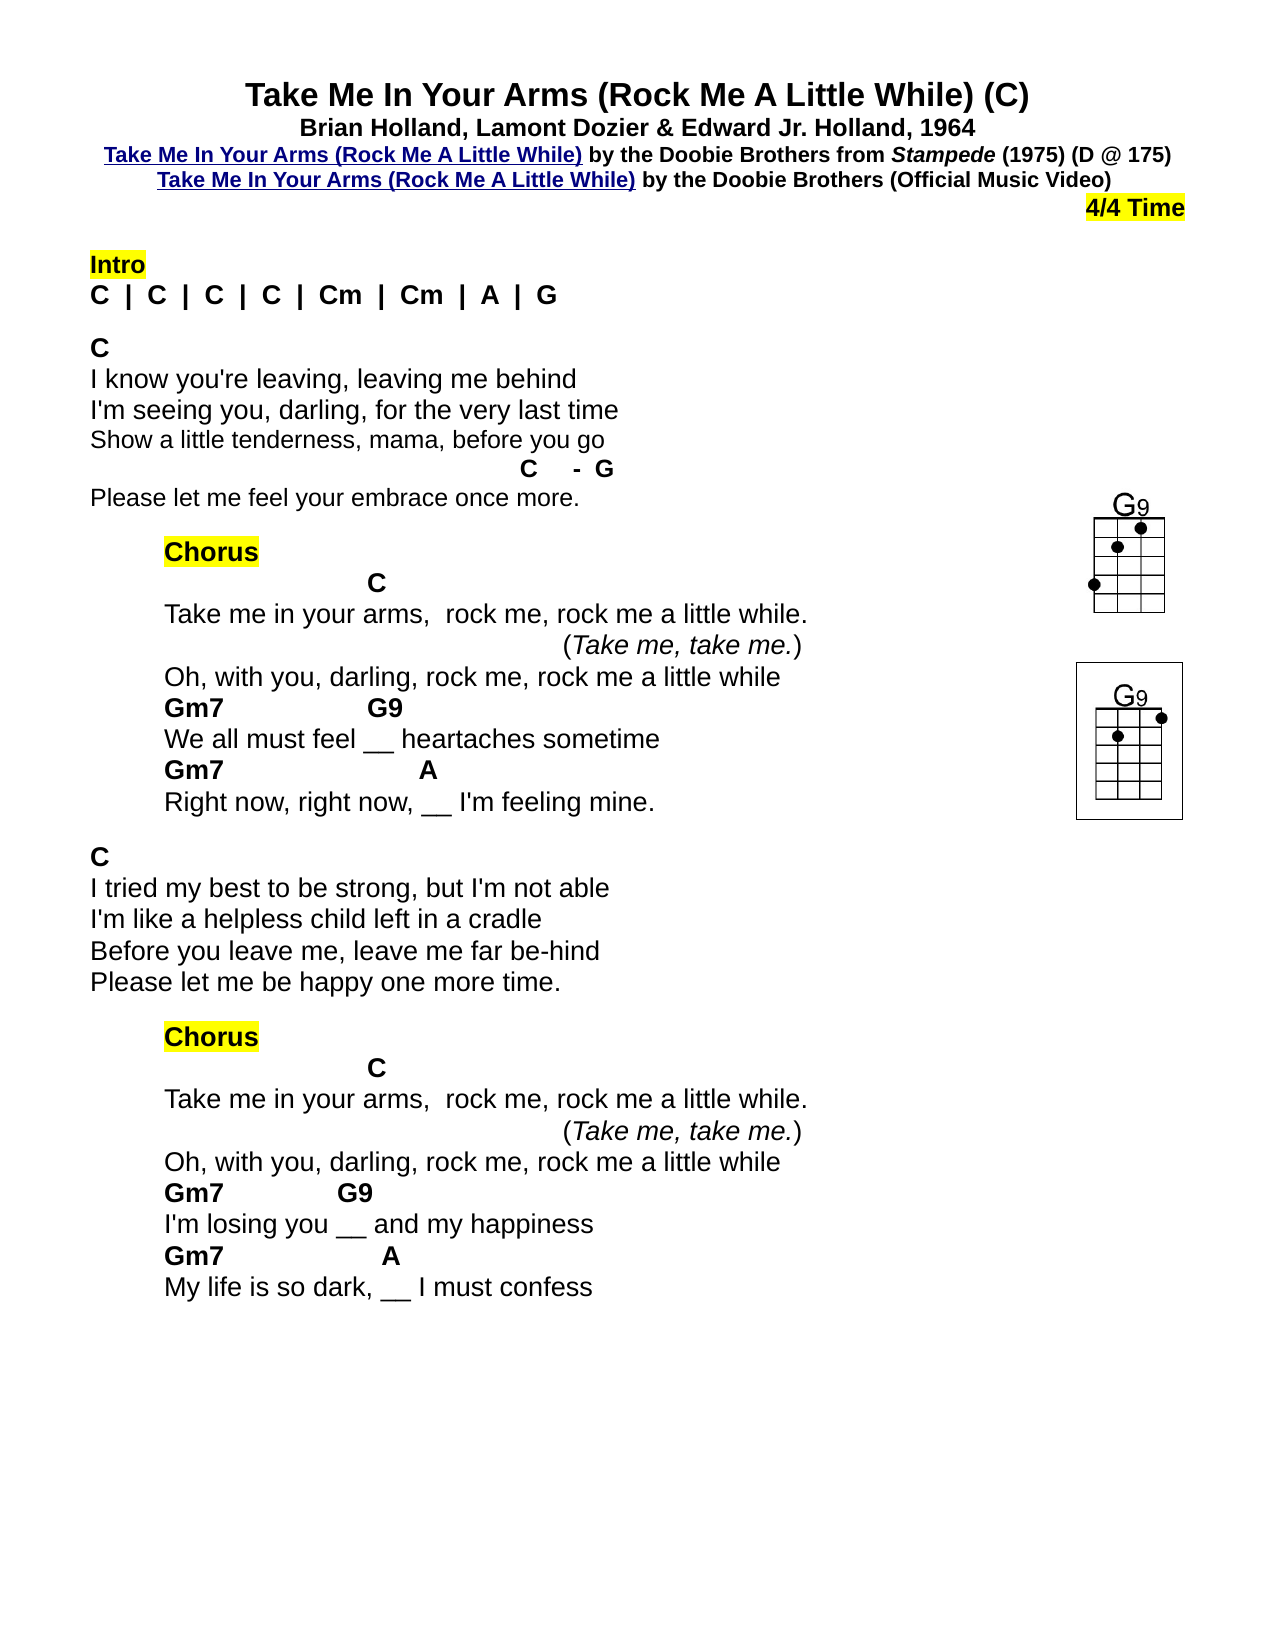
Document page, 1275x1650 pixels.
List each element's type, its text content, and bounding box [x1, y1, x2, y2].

text Brian Holland, Lamont Dozier & Edward Jr. Holland, 1964 [90, 113, 1185, 142]
text Right now, right now, __ I'm feeling mine. [164, 786, 1076, 817]
text Chorus [164, 536, 1075, 567]
text Please let me feel your embrace once more. [90, 483, 1075, 512]
text Chorus [164, 1021, 1185, 1052]
text Oh, with you, darling, rock me, rock me a little while [164, 661, 1185, 692]
text C | C | C | C | Cm | Cm | A | G [90, 279, 1185, 310]
text 4/4 Time [90, 193, 1185, 221]
text C [164, 567, 1075, 598]
text My life is so dark, __ I must confess [164, 1271, 1185, 1302]
text I'm losing you __ and my happiness [164, 1208, 1185, 1240]
text Gm7 G9 [164, 692, 1076, 723]
text Gm7 A [164, 1240, 1185, 1271]
text Intro [90, 250, 1185, 279]
picture [1078, 665, 1179, 817]
text Take Me In Your Arms (Rock Me A Little While) by the Doobie Brothers from Stampede (1975) (D @ 175) [90, 142, 1185, 167]
text Gm7 A [164, 754, 1076, 786]
text C [90, 332, 1185, 363]
text Take Me In Your Arms (Rock Me A Little While) by the Doobie Brothers (Official Music Video) [90, 167, 1185, 193]
text I tried my best to be strong, but I'm not able I'm like a helpless child left in a cradle Before you leave me, leave me far be-hind Please let me be happy one more time. [90, 872, 1185, 997]
picture [1075, 473, 1183, 631]
text C [90, 841, 1185, 872]
text Take me in your arms, rock me, rock me a little while. (Take me, take me.) [164, 1083, 1185, 1146]
text I know you're leaving, leaving me behind I'm seeing you, darling, for the very last time Show a little tenderness, mama, before you go [90, 363, 1185, 454]
text Take me in your arms, rock me, rock me a little while. (Take me, take me.) [164, 598, 1185, 661]
text Oh, with you, darling, rock me, rock me a little while [164, 1146, 1185, 1177]
text Take Me In Your Arms (Rock Me A Little While) (C) [90, 75, 1185, 113]
text C - G [90, 454, 1185, 483]
text We all must feel __ heartaches sometime [164, 723, 1076, 754]
text C [164, 1052, 1185, 1083]
text [1077, 663, 1182, 819]
text Gm7 G9 [164, 1177, 1185, 1208]
